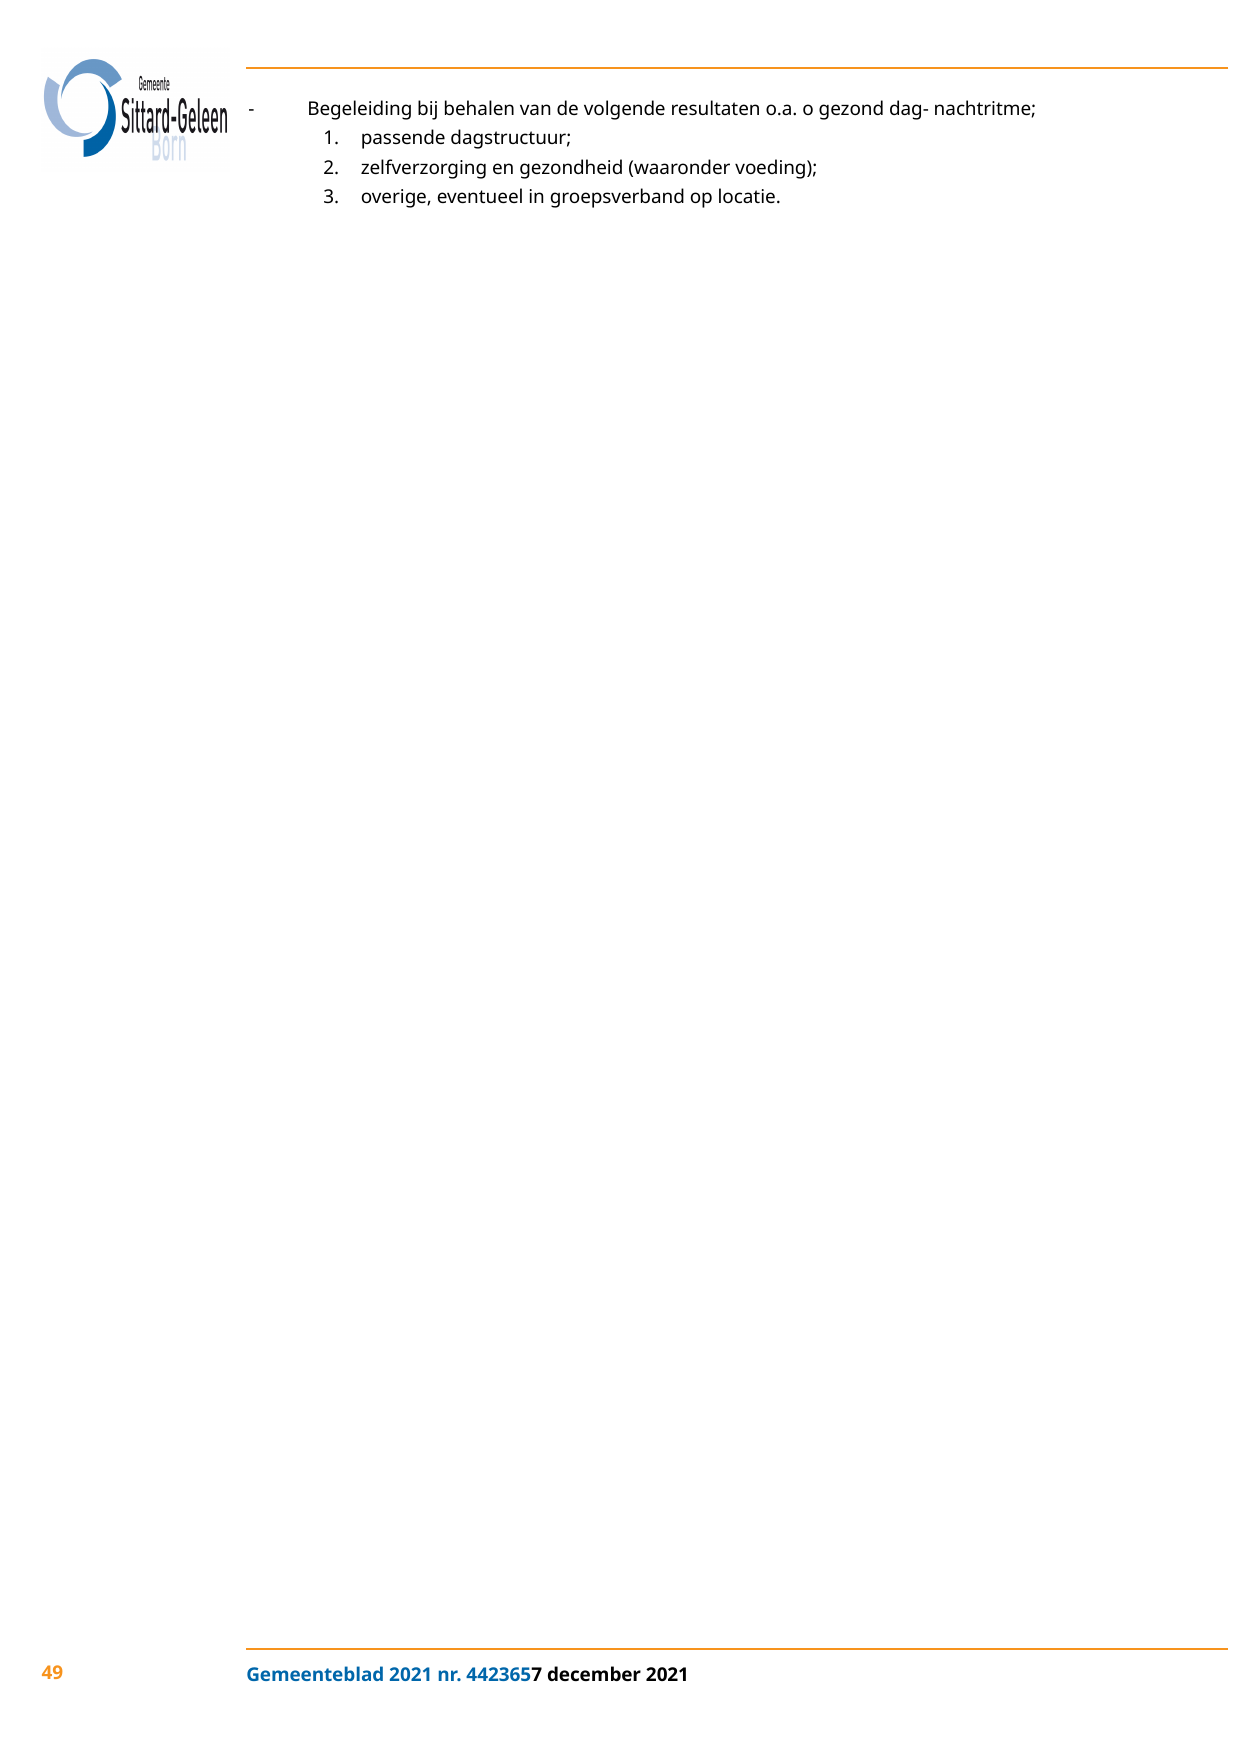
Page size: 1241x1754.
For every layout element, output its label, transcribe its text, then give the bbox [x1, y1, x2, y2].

list zelfverzorging en gezondheid (waaronder voeding); [323, 154, 1152, 180]
list passende dagstructuur; [323, 124, 1152, 150]
list overige, eventueel in groepsverband op locatie. [323, 183, 1152, 209]
picture [41, 47, 231, 172]
list Begeleiding bij behalen van de volgende resultaten o.a. o gezond dag- nachtritme; [248, 95, 1152, 121]
